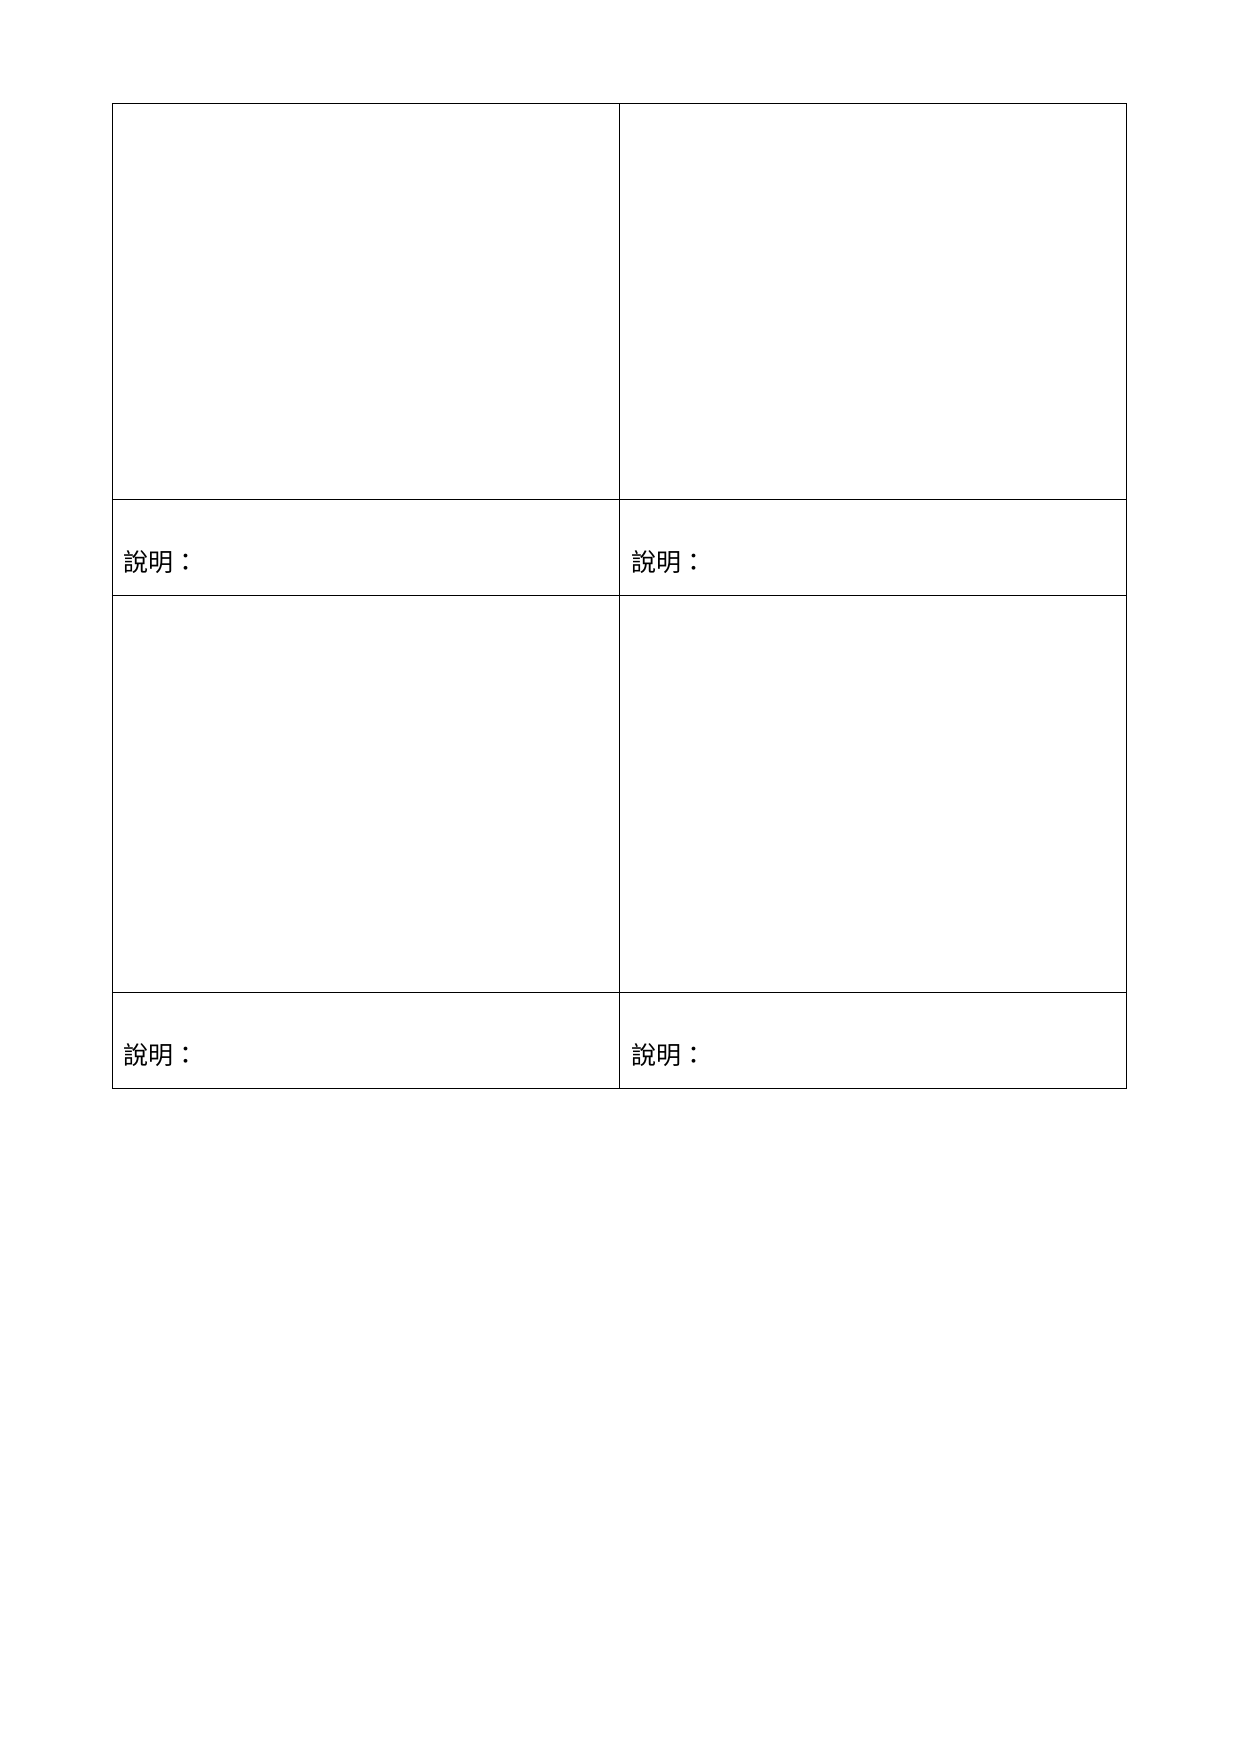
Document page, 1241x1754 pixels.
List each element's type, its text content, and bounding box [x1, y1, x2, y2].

table_cell [620, 104, 1126, 499]
table_cell 說明： [113, 993, 619, 1088]
table_cell 說明： [620, 993, 1126, 1088]
table_cell [620, 596, 1126, 992]
table_cell 說明： [620, 500, 1126, 595]
table_cell [113, 596, 619, 992]
table_cell 說明： [113, 500, 619, 595]
table_cell [113, 104, 619, 499]
